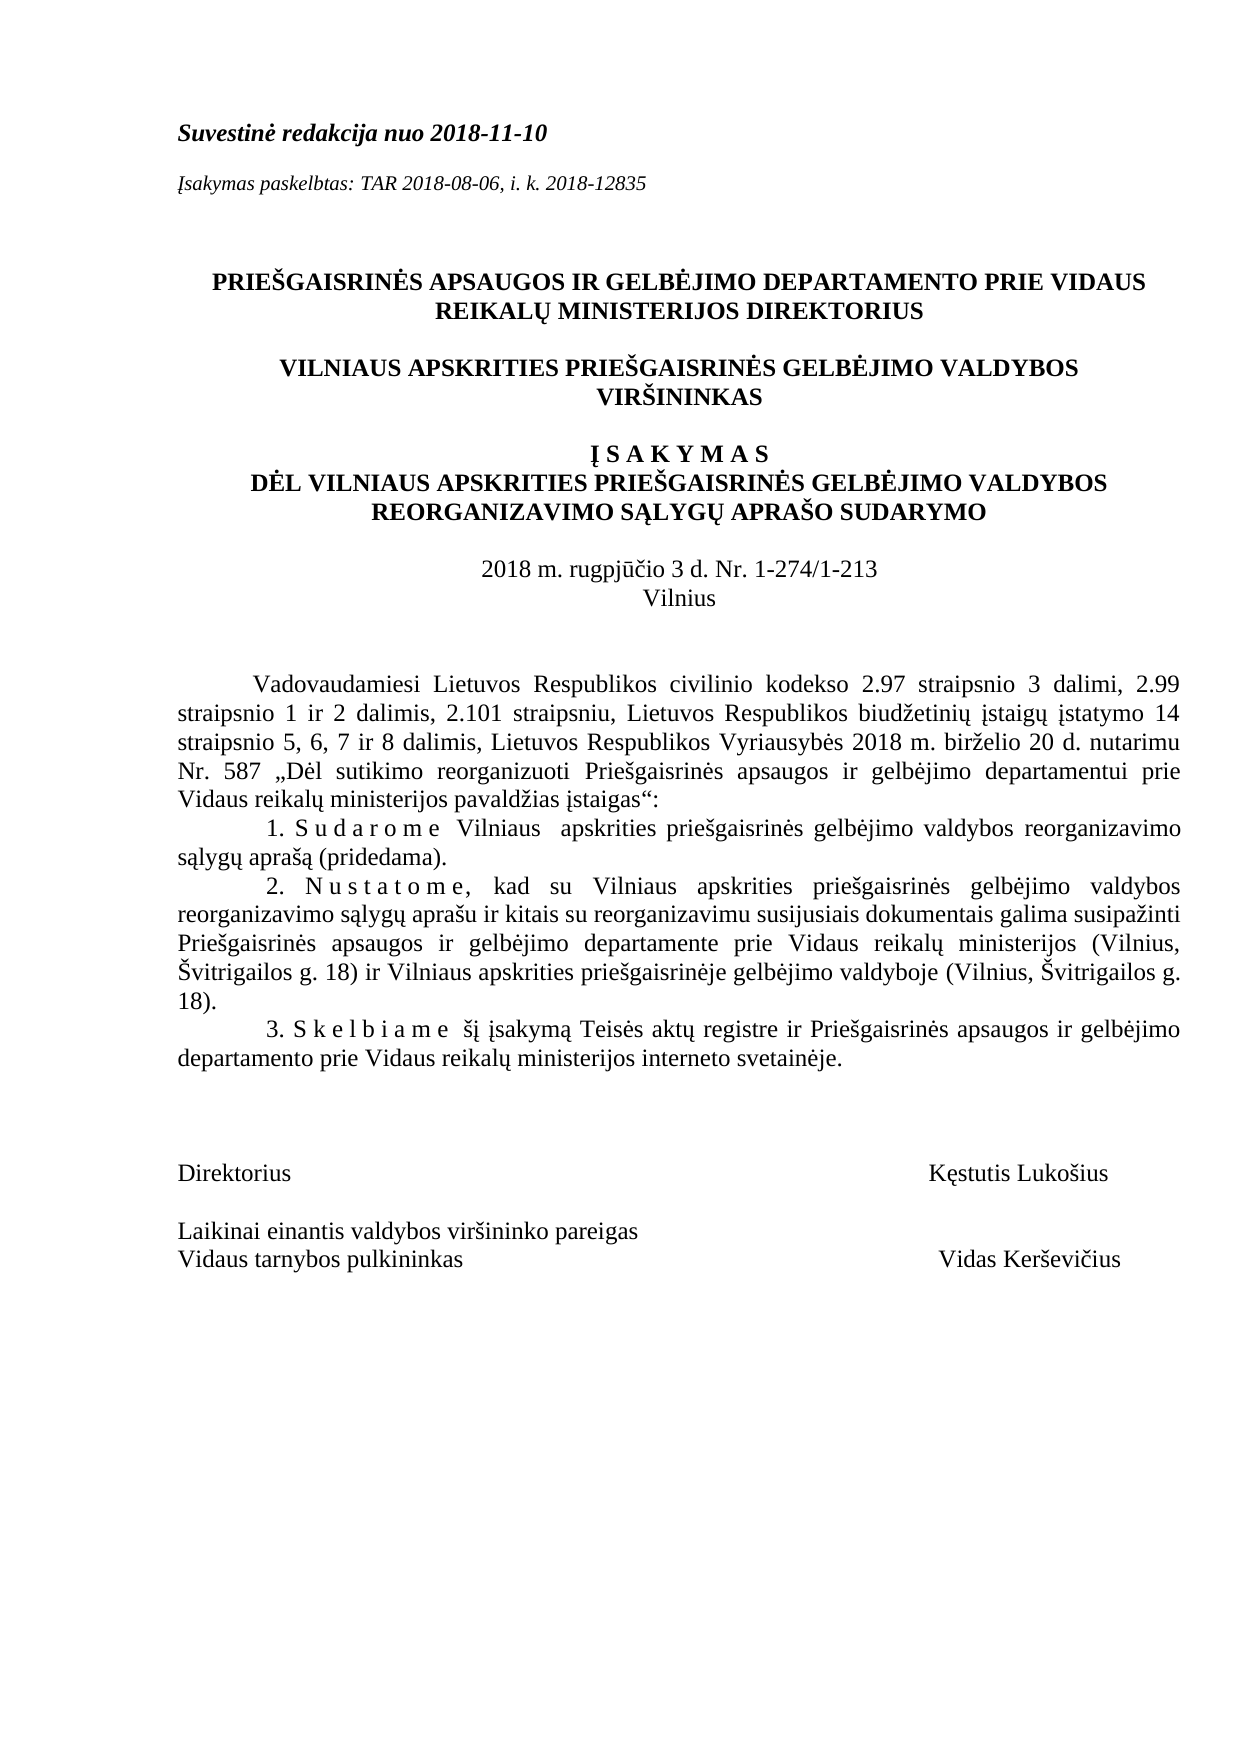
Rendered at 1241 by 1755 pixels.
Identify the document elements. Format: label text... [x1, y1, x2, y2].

text ĮSAKYMAS [177, 439, 1181, 468]
text 2. Nustatome, kad su Vilniaus apskrities priešgaisrinės gelbėjimo valdybos reorganizavimo sąlygų aprašu ir kitais su reorganizavimu susijusiais dokumentais galima susipažinti Priešgaisrinės apsaugos ir gelbėjimo departamente prie Vidaus reikalų ministerijos (Vilnius, Švitrigailos g. 18) ir Vilniaus apskrities priešgaisrinėje gelbėjimo valdyboje (Vilnius, Švitrigailos g. 18). [177, 871, 1181, 1014]
text 1. Sudarome Vilniaus apskrities priešgaisrinės gelbėjimo valdybos reorganizavimo sąlygų aprašą (pridedama). [177, 813, 1181, 871]
text 3. Skelbiame šį įsakymą Teisės aktų registre ir Priešgaisrinės apsaugos ir gelbėjimo departamento prie Vidaus reikalų ministerijos interneto svetainėje. [177, 1014, 1181, 1072]
text Vidaus tarnybos pulkininkas Vidas Kerševičius [177, 1244, 1181, 1273]
text Įsakymas paskelbtas: TAR 2018-08-06, i. k. 2018-12835 [177, 171, 1181, 195]
text Vadovaudamiesi Lietuvos Respublikos civilinio kodekso 2.97 straipsnio 3 dalimi, 2.99 straipsnio 1 ir 2 dalimis, 2.101 straipsniu, Lietuvos Respublikos biudžetinių įstaigų įstatymo 14 straipsnio 5, 6, 7 ir 8 dalimis, Lietuvos Respublikos Vyriausybės 2018 m. birželio 20 d. nutarimu Nr. 587 „Dėl sutikimo reorganizuoti Priešgaisrinės apsaugos ir gelbėjimo departamentui prie Vidaus reikalų ministerijos pavaldžias įstaigas“: [177, 669, 1181, 813]
text 2018 m. rugpjūčio 3 d. Nr. 1-274/1-213 [177, 554, 1181, 583]
text VILNIAUS APSKRITIES PRIEŠGAISRINĖS GELBĖJIMO VALDYBOS [177, 353, 1181, 382]
text VIRŠININKAS [177, 382, 1181, 411]
text PRIEŠGAISRINĖS APSAUGOS IR GELBĖJIMO DEPARTAMENTO PRIE VIDAUS REIKALŲ MINISTERIJOS DIREKTORIUS [177, 267, 1181, 324]
text Direktorius Kęstutis Lukošius [177, 1158, 1181, 1187]
text Suvestinė redakcija nuo 2018-11-10 [177, 118, 1181, 147]
text DĖL VILNIAUS APSKRITIES PRIEŠGAISRINĖS GELBĖJIMO VALDYBOS REORGANIZAVIMO SĄLYGŲ APRAŠO SUDARYMO [177, 468, 1181, 526]
text Laikinai einantis valdybos viršininko pareigas [177, 1216, 1181, 1244]
text Vilnius [177, 583, 1181, 612]
